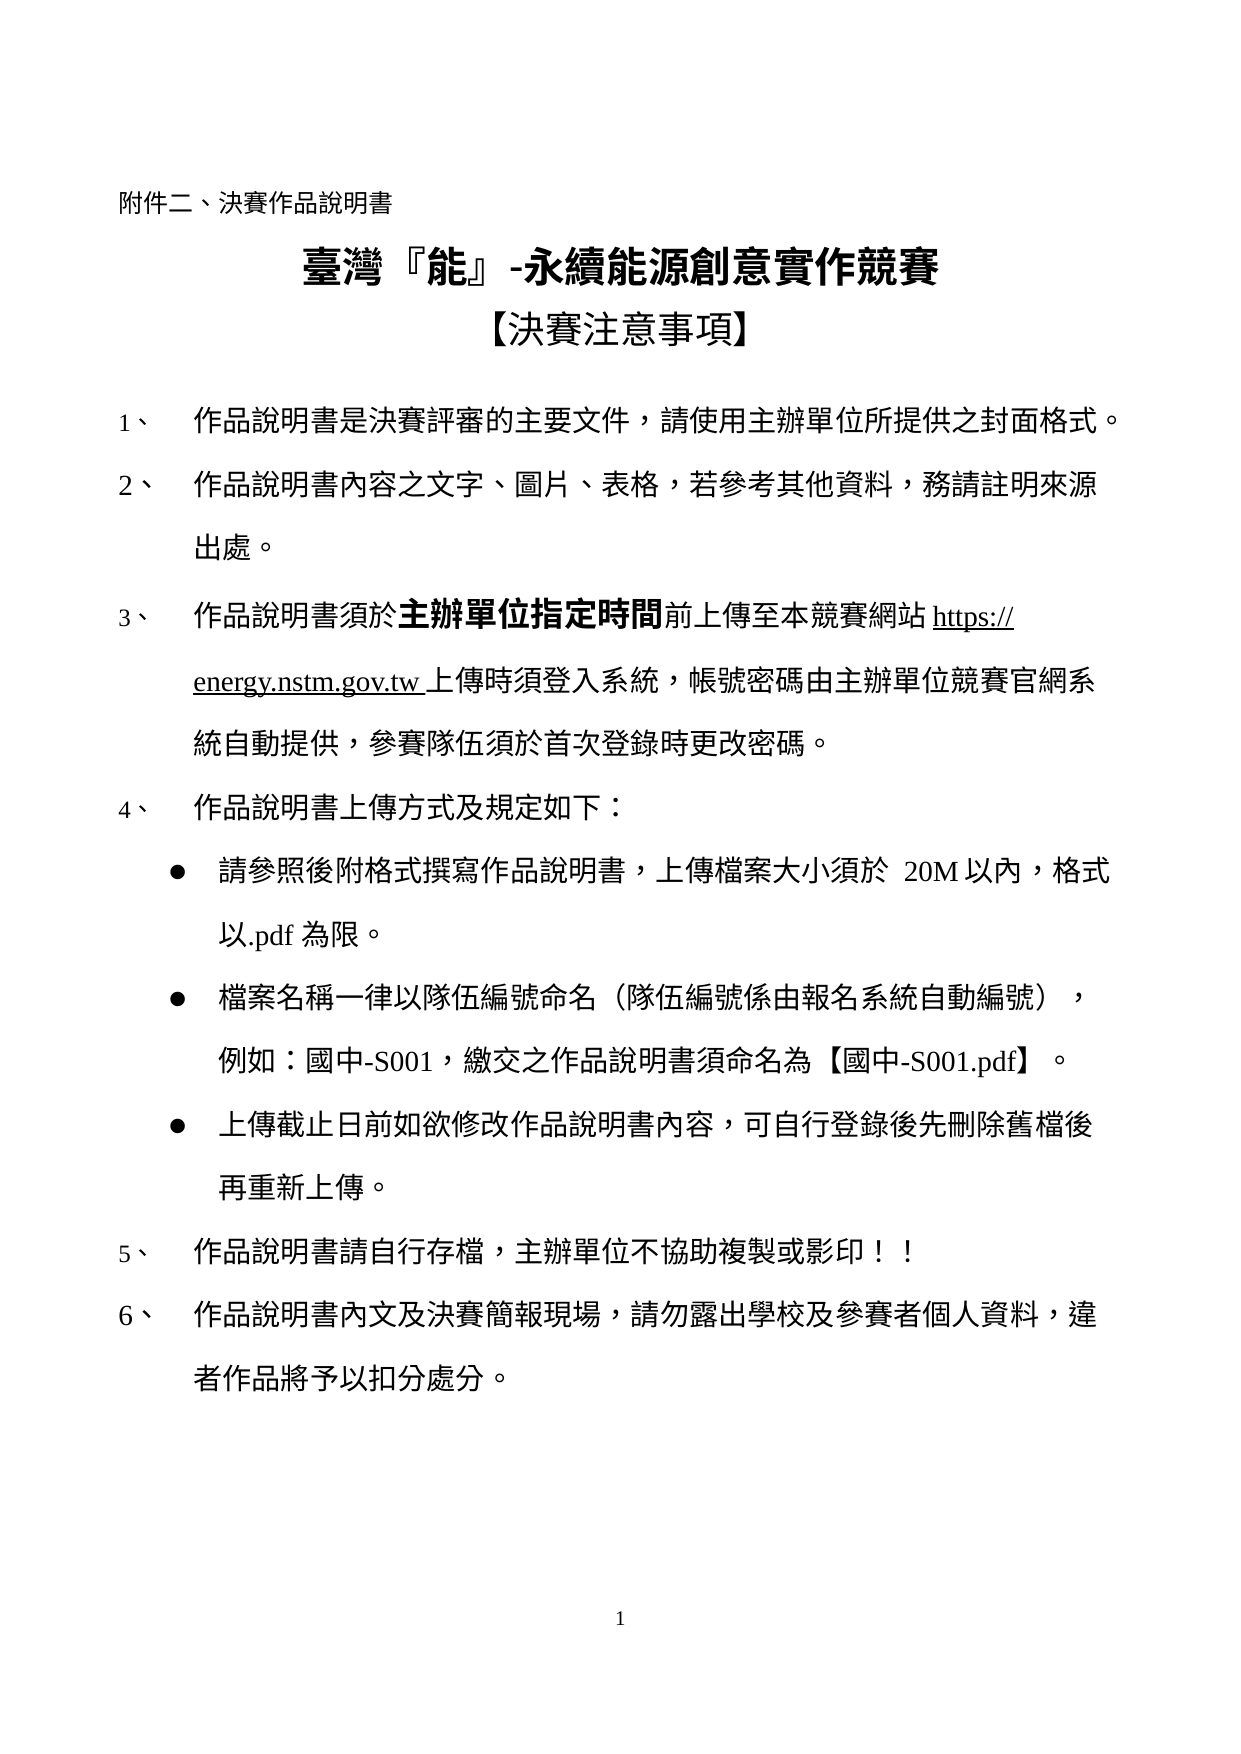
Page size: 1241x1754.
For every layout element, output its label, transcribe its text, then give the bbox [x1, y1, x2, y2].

list 檔案名稱一律以隊伍編號命名（隊伍編號係由報名系統自動編號），例如：國中-S001，繳交之作品說明書須命名為【國中-S001.pdf】。 [168, 974, 1122, 1080]
list 上傳截止日前如欲修改作品說明書內容，可自行登錄後先刪除舊檔後再重新上傳。 [168, 1101, 1122, 1207]
list 作品說明書是決賽評審的主要文件，請使用主辦單位所提供之封面格式。 [118, 398, 1122, 440]
list 請參照後附格式撰寫作品說明書，上傳檔案大小須於 20M以內，格式以.pdf 為限。 [168, 848, 1122, 953]
list 作品說明書須於主辦單位指定時間前上傳至本競賽網站https://energy.nstm.gov.tw上傳時須登入系統，帳號密碼由主辦單位競賽官網系統自動提供，參賽隊伍須於首次登錄時更改密碼。 [118, 588, 1122, 763]
list 作品說明書上傳方式及規定如下： [118, 784, 1122, 827]
text 附件二、決賽作品說明書 [118, 160, 1122, 222]
list 作品說明書請自行存檔，主辦單位不協助複製或影印！！ [118, 1228, 1122, 1271]
text 【決賽注意事項】 [118, 285, 1122, 347]
list 作品說明書內容之文字、圖片、表格，若參考其他資料，務請註明來源出處。 [118, 461, 1122, 567]
text 臺灣『能』-永續能源創意實作競賽 [118, 222, 1122, 285]
list 作品說明書內文及決賽簡報現場，請勿露出學校及參賽者個人資料，違者作品將予以扣分處分。 [118, 1292, 1122, 1397]
